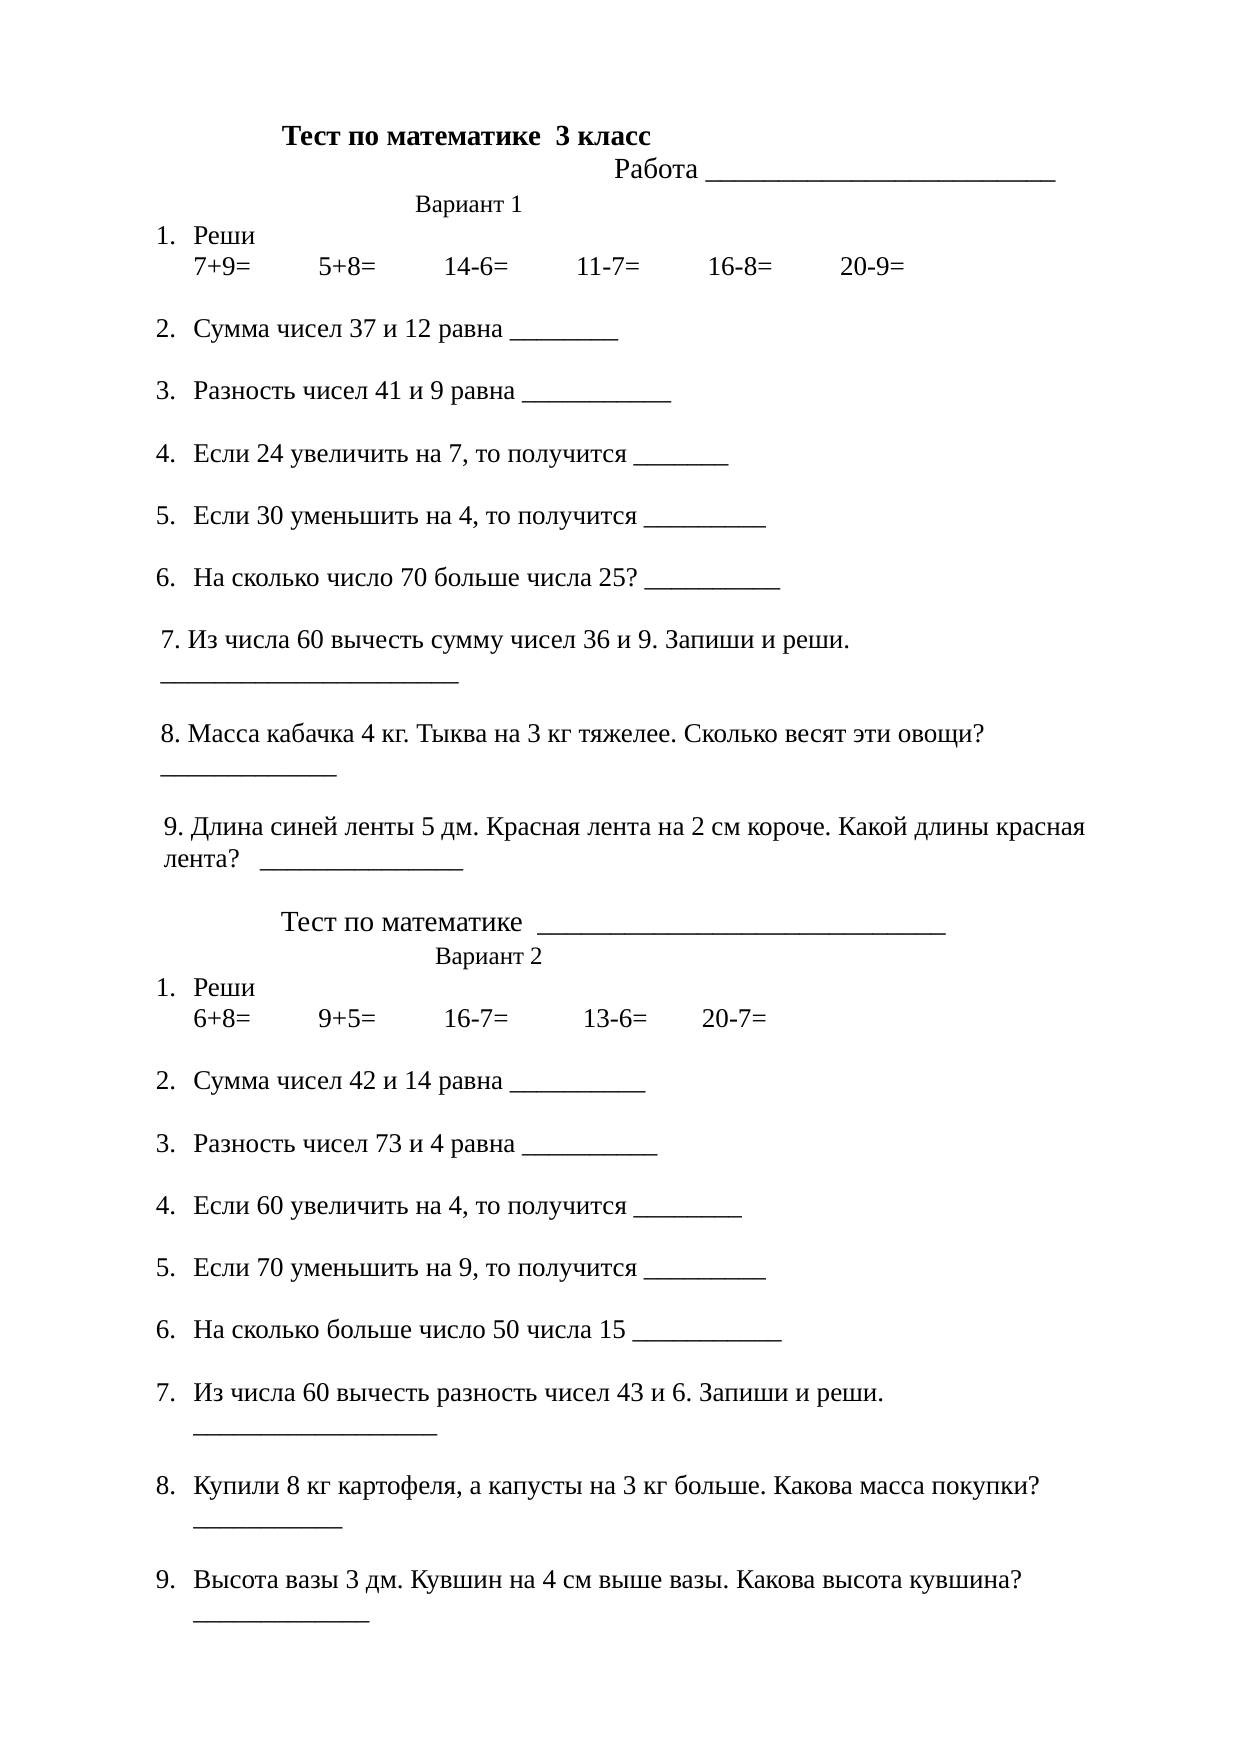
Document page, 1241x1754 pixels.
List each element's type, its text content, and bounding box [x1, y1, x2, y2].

list Высота вазы 3 дм. Кувшин на 4 см выше вазы. Какова высота кувшина? _____________ [156, 1563, 1122, 1625]
list 6+8= 9+5= 16-7= 13-6= 20-7= [156, 1002, 1122, 1033]
list Если 30 уменьшить на 4, то получится _________ [156, 499, 1122, 530]
list 8. Масса кабачка 4 кг. Тыква на 3 кг тяжелее. Сколько весят эти овощи? _____________ [123, 717, 1122, 779]
list Сумма чисел 37 и 12 равна ________ [156, 312, 1122, 343]
list Реши [156, 219, 1122, 250]
list Из числа 60 вычесть разность чисел 43 и 6. Запиши и реши. __________________ [156, 1376, 1122, 1438]
list Разность чисел 41 и 9 равна ___________ [156, 374, 1122, 406]
list Если 60 увеличить на 4, то получится ________ [156, 1189, 1122, 1220]
text Тест по математике 3 класс [118, 118, 1122, 152]
list На сколько больше число 50 числа 15 ___________ [156, 1314, 1122, 1345]
list Сумма чисел 42 и 14 равна __________ [156, 1064, 1122, 1096]
list 9. Длина синей ленты 5 дм. Красная лента на 2 см короче. Какой длины красная лента? _______________ [126, 811, 1122, 873]
list Реши [156, 971, 1122, 1002]
text Вариант 2 [118, 937, 1122, 971]
list Разность чисел 73 и 4 равна __________ [156, 1127, 1122, 1158]
list На сколько число 70 больше числа 25? __________ [156, 561, 1122, 592]
list Купили 8 кг картофеля, а капусты на 3 кг больше. Какова масса покупки? ___________ [156, 1469, 1122, 1532]
list Если 24 увеличить на 7, то получится _______ [156, 437, 1122, 468]
text Вариант 1 [118, 185, 1122, 219]
list 7+9= 5+8= 14-6= 11-7= 16-8= 20-9= [156, 250, 1122, 281]
text Тест по математике ____________________________ [118, 904, 1122, 937]
list 7. Из числа 60 вычесть сумму чисел 36 и 9. Запиши и реши. ______________________ [123, 624, 1122, 686]
list Если 70 уменьшить на 9, то получится _________ [156, 1251, 1122, 1282]
text Работа ________________________ [118, 152, 1122, 185]
